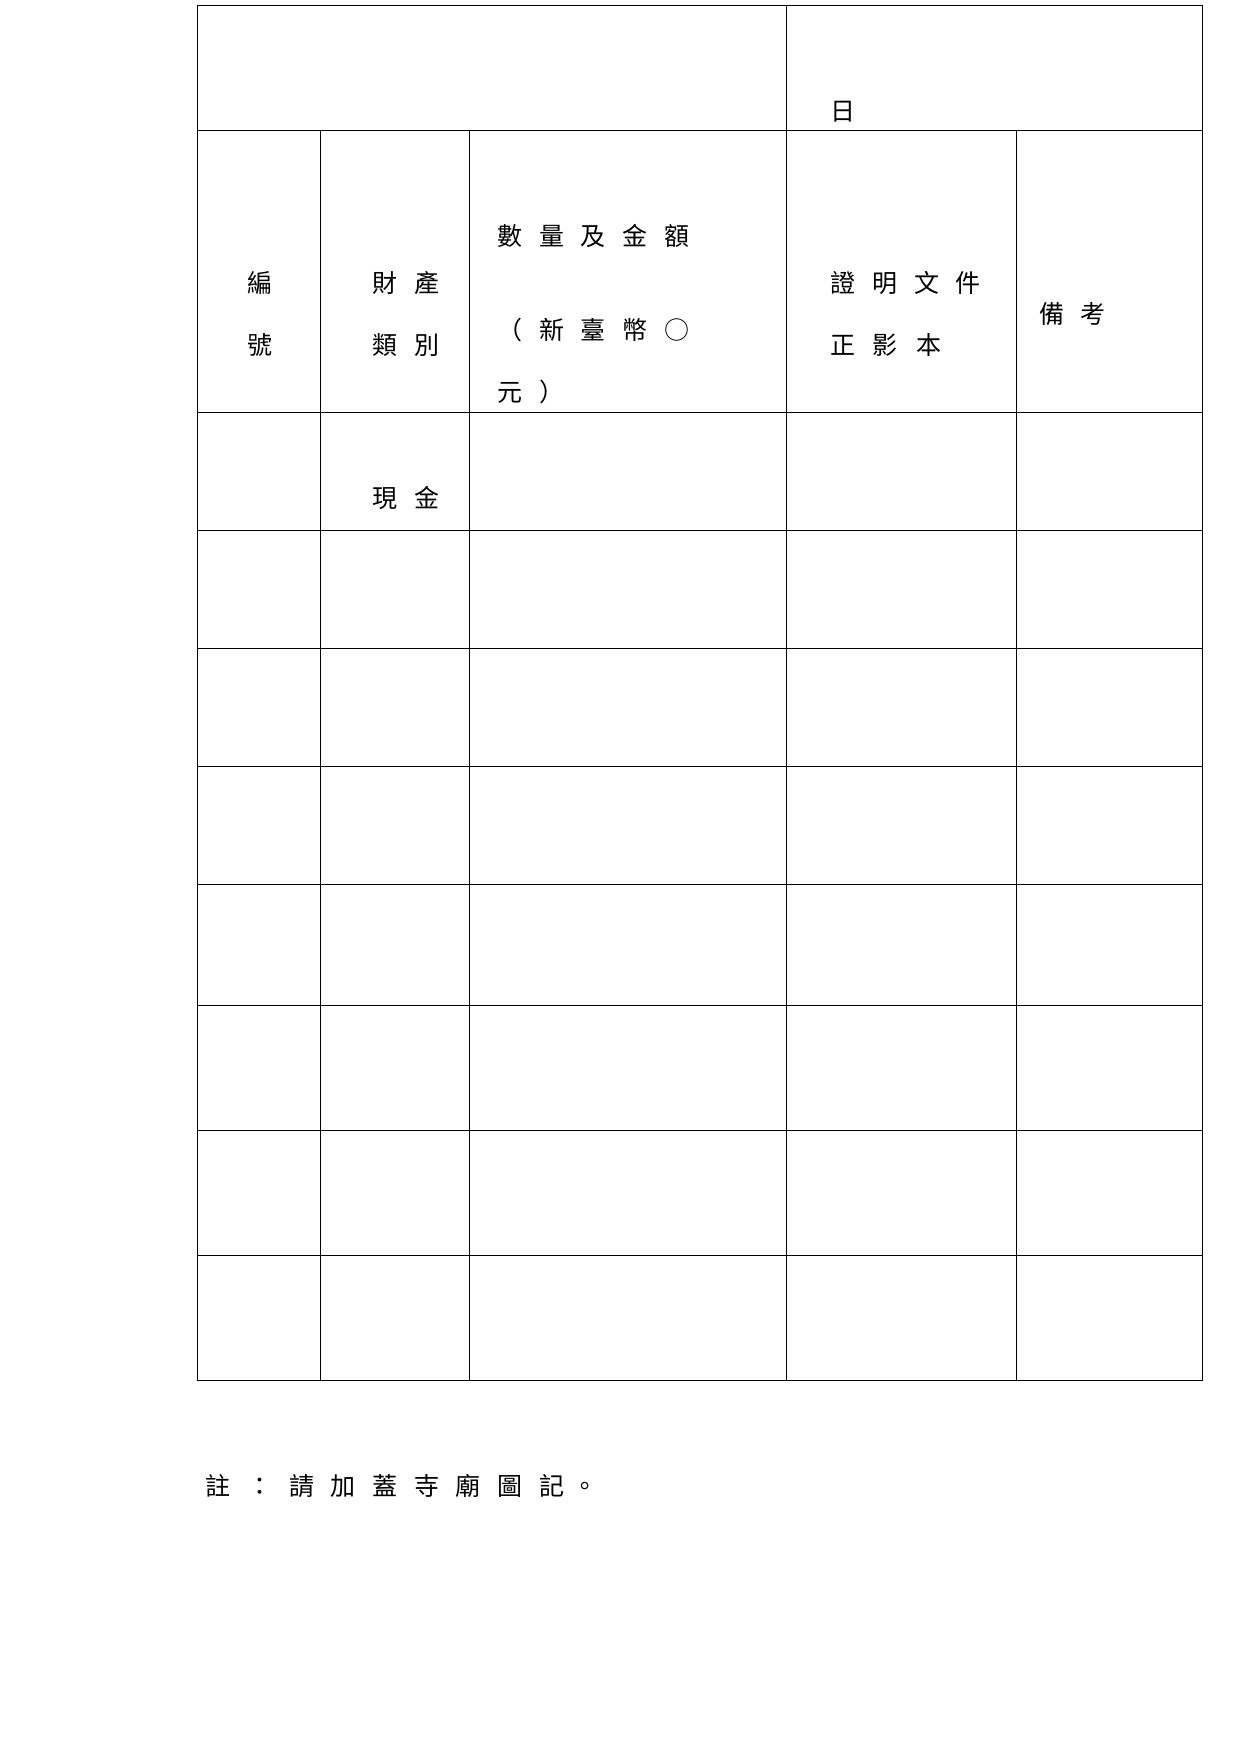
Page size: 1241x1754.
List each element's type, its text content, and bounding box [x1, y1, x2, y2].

table_cell 編號 [198, 131, 320, 412]
table_cell [321, 1131, 469, 1255]
table_cell [321, 531, 469, 648]
table_cell [1017, 885, 1202, 1005]
table_cell [787, 531, 1016, 648]
table_cell [321, 1256, 469, 1380]
table_cell [198, 1256, 320, 1380]
table_cell [470, 1006, 786, 1130]
table_cell [787, 767, 1016, 884]
table_cell [787, 649, 1016, 766]
table_cell [470, 649, 786, 766]
table_cell [470, 767, 786, 884]
table_cell 備考 [1017, 131, 1202, 412]
table_cell [787, 1006, 1016, 1130]
table_cell [1017, 767, 1202, 884]
table_cell [470, 531, 786, 648]
table_cell [198, 1006, 320, 1130]
table_cell [470, 1131, 786, 1255]
table_cell [321, 885, 469, 1005]
table_cell [1017, 413, 1202, 530]
table_cell [787, 1256, 1016, 1380]
table_cell 數量及金額 （新臺幣○元） [470, 131, 786, 412]
table_cell 現金 [321, 413, 469, 530]
table_cell 證明文件正影本 [787, 131, 1016, 412]
table_cell [198, 885, 320, 1005]
table_cell [198, 413, 320, 530]
table_cell [1017, 1256, 1202, 1380]
table_cell [787, 885, 1016, 1005]
table_cell [1017, 649, 1202, 766]
table_cell [321, 649, 469, 766]
table_cell [470, 413, 786, 530]
table_cell [787, 1131, 1016, 1255]
text 註：請加蓋寺廟圖記。 [197, 1443, 1072, 1505]
table_cell [1017, 1006, 1202, 1130]
table_cell [321, 767, 469, 884]
table_cell [198, 649, 320, 766]
table_cell [198, 767, 320, 884]
table_cell [198, 1131, 320, 1255]
table_cell [1017, 1131, 1202, 1255]
table_cell [198, 531, 320, 648]
table_cell [1017, 531, 1202, 648]
table_cell [321, 1006, 469, 1130]
table_cell [787, 413, 1016, 530]
table_cell [470, 885, 786, 1005]
table_cell 財產類別 [321, 131, 469, 412]
table_header [198, 6, 786, 130]
table_cell [470, 1256, 786, 1380]
table_header 日 [787, 6, 1202, 130]
